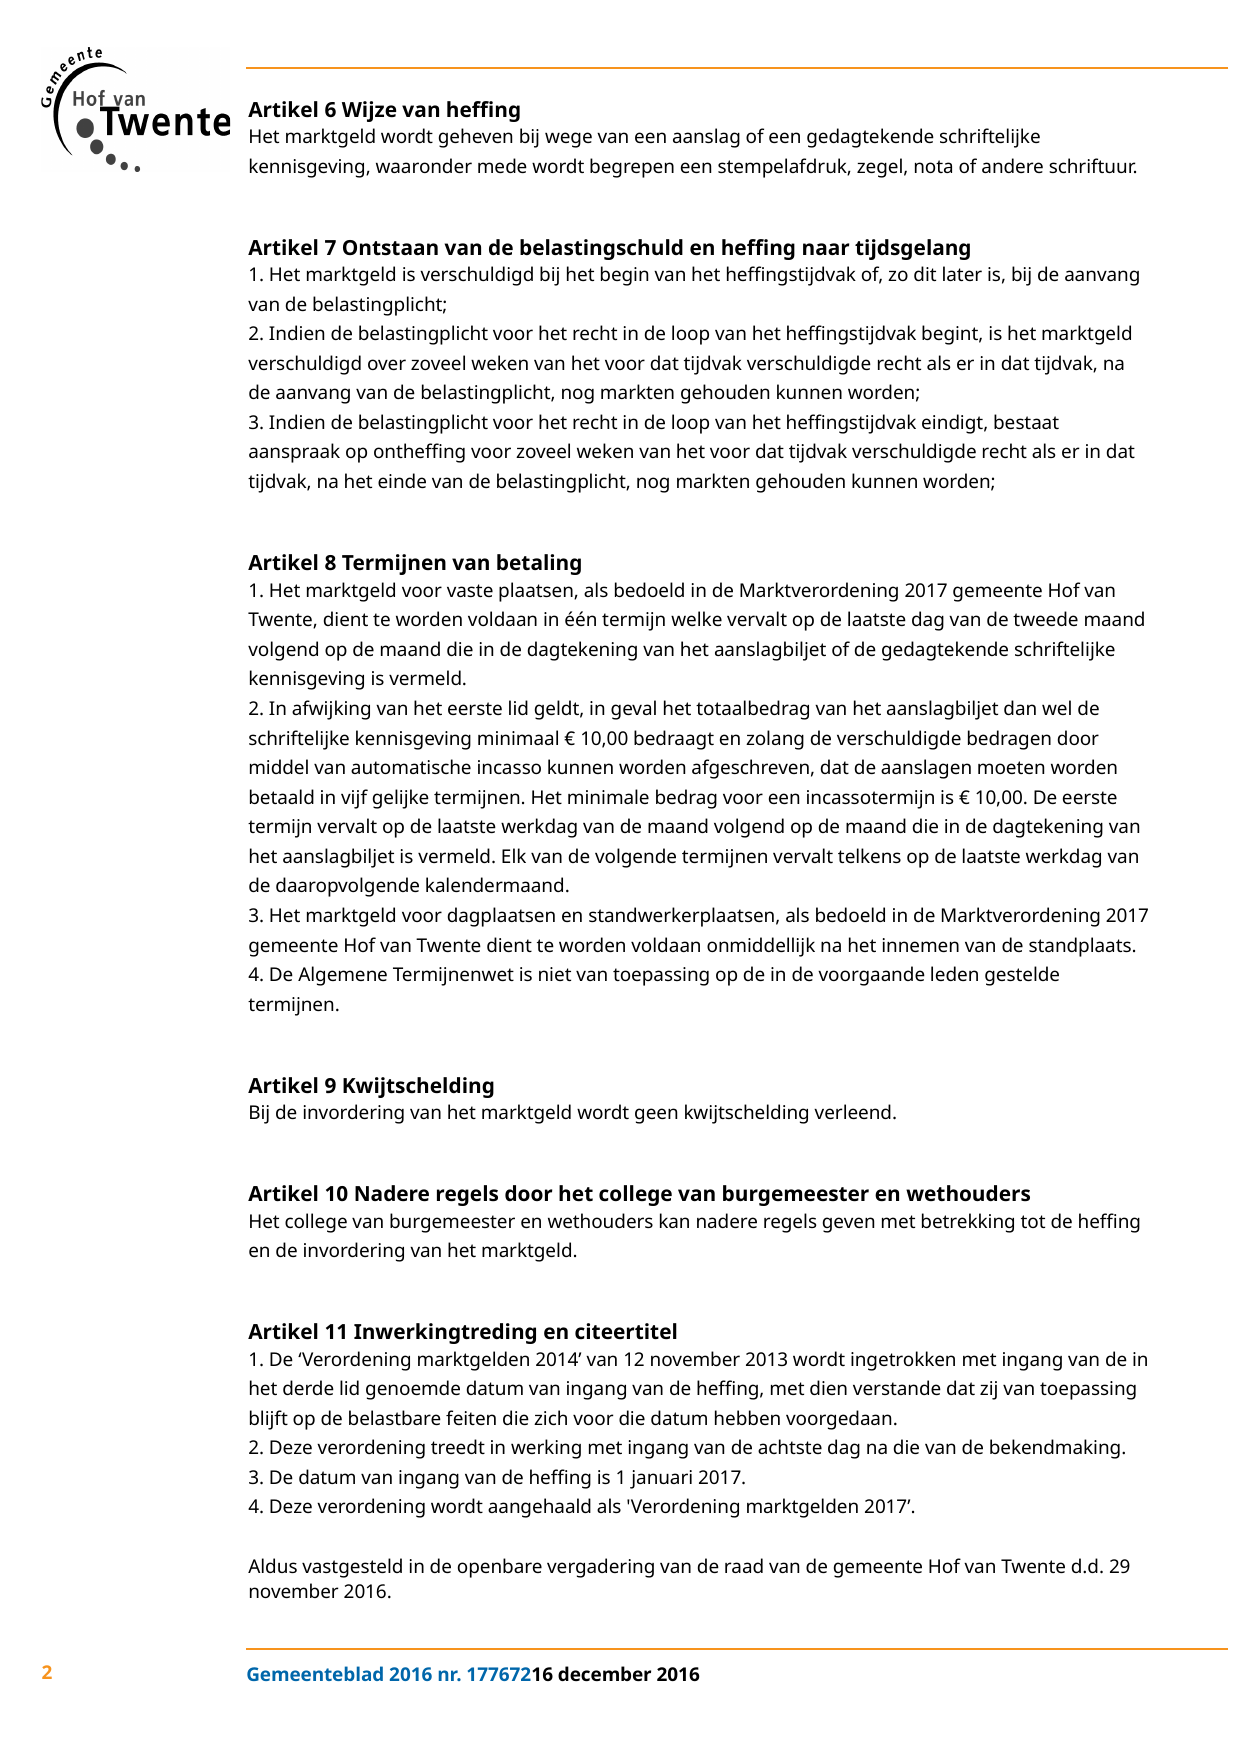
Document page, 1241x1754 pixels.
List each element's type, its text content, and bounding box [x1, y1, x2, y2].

text 2. In afwijking van het eerste lid geldt, in geval het totaalbedrag van het aanslagbiljet dan wel de schriftelijke kennisgeving minimaal € 10,00 bedraagt en zolang de verschuldigde bedragen door middel van automatische incasso kunnen worden afgeschreven, dat de aanslagen moeten worden betaald in vijf gelijke termijnen. Het minimale bedrag voor een incassotermijn is € 10,00. De eerste termijn vervalt op de laatste werkdag van de maand volgend op de maand die in de dagtekening van het aanslagbiljet is vermeld. Elk van de volgende termijnen vervalt telkens op de laatste werkdag van de daaropvolgende kalendermaand. [248, 695, 1152, 898]
text Artikel 9 Kwijtschelding [248, 1071, 1152, 1099]
text Artikel 10 Nadere regels door het college van burgemeester en wethouders [248, 1179, 1152, 1208]
text Artikel 6 Wijze van heffing [248, 95, 1152, 123]
text Het marktgeld wordt geheven bij wege van een aanslag of een gedagtekende schriftelijke kennisgeving, waaronder mede wordt begrepen een stempelafdruk, zegel, nota of andere schriftuur. [248, 123, 1152, 178]
text 1. Het marktgeld voor vaste plaatsen, als bedoeld in de Marktverordening 2017 gemeente Hof van Twente, dient te worden voldaan in één termijn welke vervalt op de laatste dag van de tweede maand volgend op de maand die in de dagtekening van het aanslagbiljet of de gedagtekende schriftelijke kennisgeving is vermeld. [248, 577, 1152, 691]
text 3. Het marktgeld voor dagplaatsen en standwerkerplaatsen, als bedoeld in de Marktverordening 2017 gemeente Hof van Twente dient te worden voldaan onmiddellijk na het innemen van de standplaats. [248, 902, 1152, 957]
text Bij de invordering van het marktgeld wordt geen kwijtschelding verleend. [248, 1099, 1152, 1125]
text 2. Indien de belastingplicht voor het recht in de loop van het heffingstijdvak begint, is het marktgeld verschuldigd over zoveel weken van het voor dat tijdvak verschuldigde recht als er in dat tijdvak, na de aanvang van de belastingplicht, nog markten gehouden kunnen worden; [248, 320, 1152, 405]
text 1. De ‘Verordening marktgelden 2014’ van 12 november 2013 wordt ingetrokken met ingang van de in het derde lid genoemde datum van ingang van de heffing, met dien verstande dat zij van toepassing blijft op de belastbare feiten die zich voor die datum hebben voorgedaan. [248, 1346, 1152, 1431]
picture [41, 47, 231, 172]
text 1. Het marktgeld is verschuldigd bij het begin van het heffingstijdvak of, zo dit later is, bij de aanvang van de belastingplicht; [248, 261, 1152, 317]
text 3. De datum van ingang van de heffing is 1 januari 2017. [248, 1464, 1152, 1490]
text 2. Deze verordening treedt in werking met ingang van de achtste dag na die van de bekendmaking. [248, 1434, 1152, 1460]
text Artikel 8 Termijnen van betaling [248, 548, 1152, 577]
text Artikel 7 Ontstaan van de belastingschuld en heffing naar tijdsgelang [248, 233, 1152, 261]
text Artikel 11 Inwerkingtreding en citeertitel [248, 1317, 1152, 1346]
text Aldus vastgesteld in de openbare vergadering van de raad van de gemeente Hof van Twente d.d. 29 november 2016. [248, 1553, 1152, 1604]
text Het college van burgemeester en wethouders kan nadere regels geven met betrekking tot de heffing en de invordering van het marktgeld. [248, 1208, 1152, 1263]
text 4. De Algemene Termijnenwet is niet van toepassing op de in de voorgaande leden gestelde termijnen. [248, 961, 1152, 1017]
text 3. Indien de belastingplicht voor het recht in de loop van het heffingstijdvak eindigt, bestaat aanspraak op ontheffing voor zoveel weken van het voor dat tijdvak verschuldigde recht als er in dat tijdvak, na het einde van de belastingplicht, nog markten gehouden kunnen worden; [248, 409, 1152, 494]
text 4. Deze verordening wordt aangehaald als 'Verordening marktgelden 2017’. [248, 1494, 1152, 1519]
